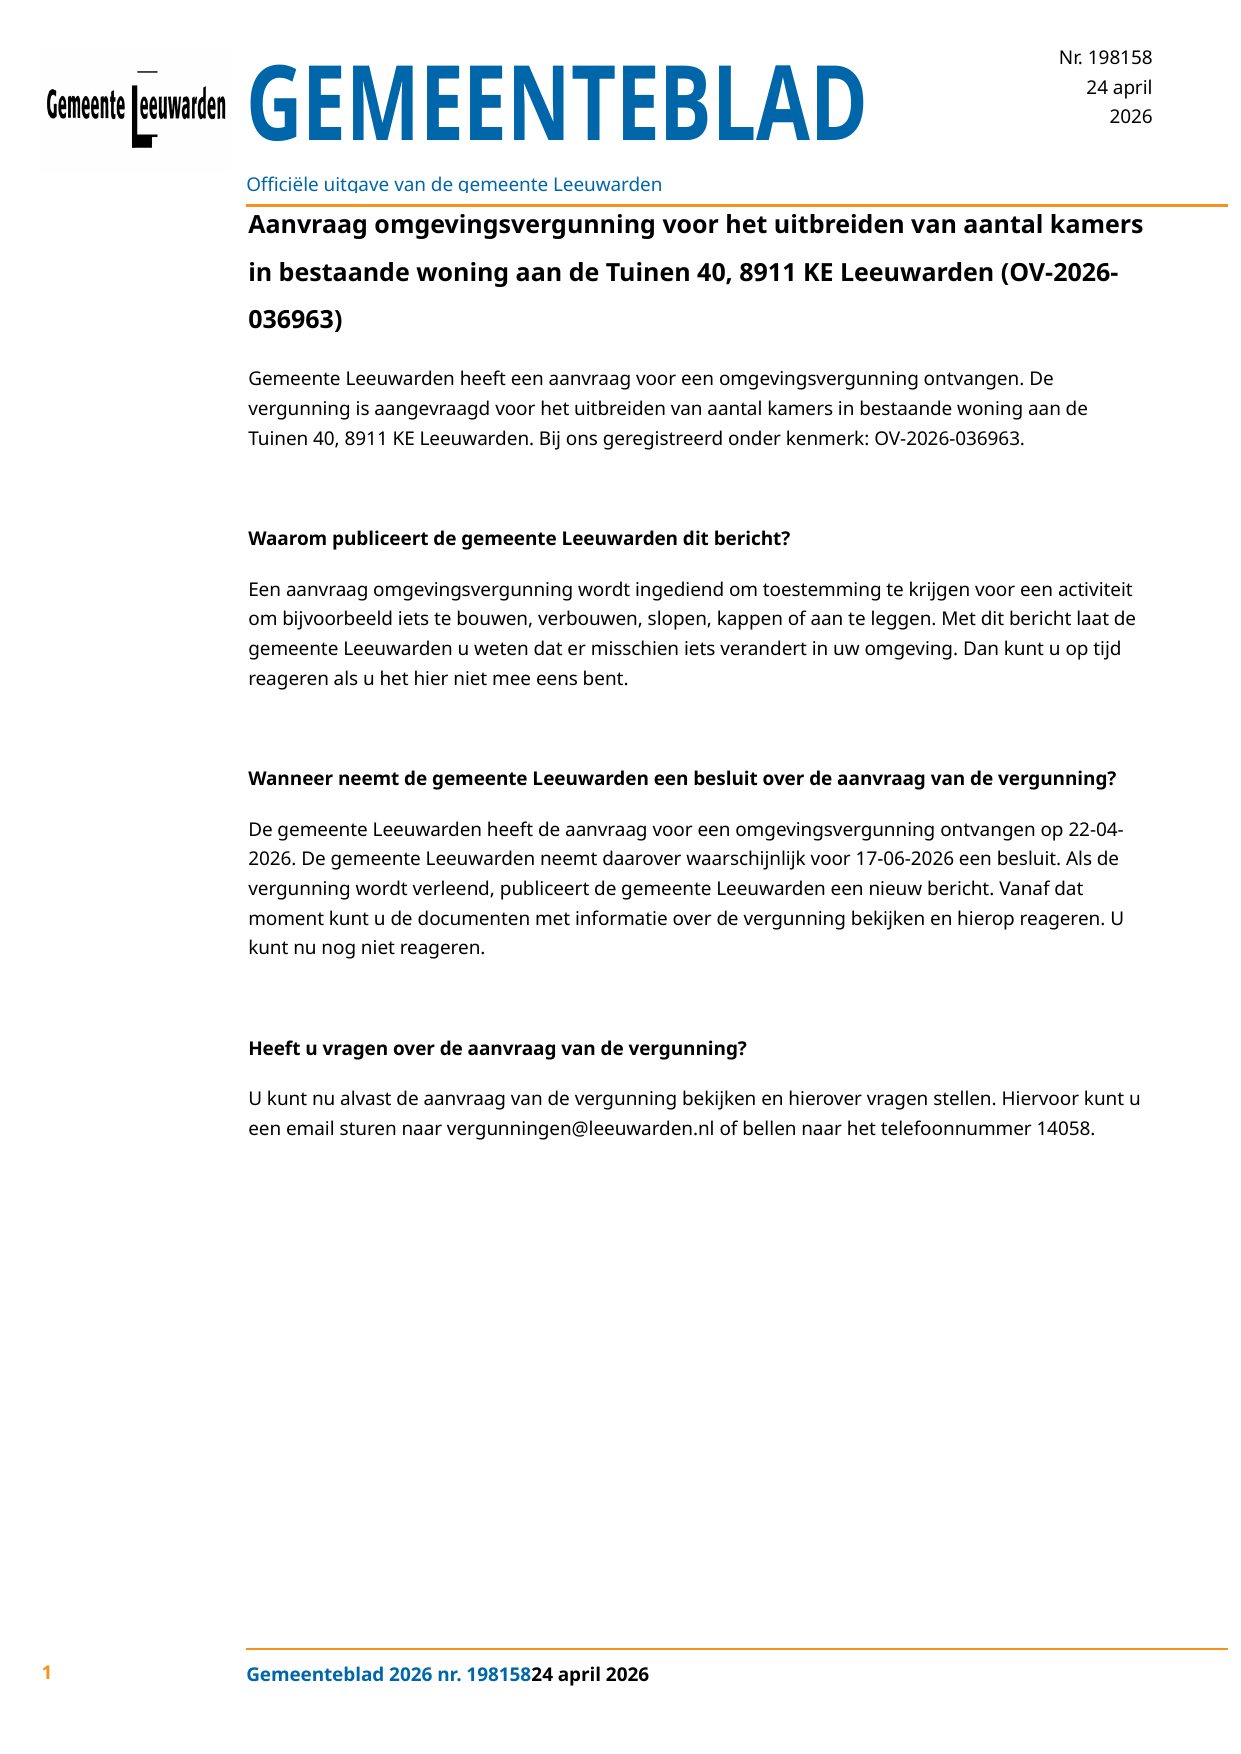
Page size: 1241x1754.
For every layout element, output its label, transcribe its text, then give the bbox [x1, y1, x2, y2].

picture [41, 47, 231, 172]
text U kunt nu alvast de aanvraag van de vergunning bekijken en hierover vragen stellen. Hiervoor kunt u een email sturen naar vergunningen@leeuwarden.nl of bellen naar het telefoonnummer 14058. [248, 1086, 1152, 1141]
text Wanneer neemt de gemeente Leeuwarden een besluit over de aanvraag van de vergunning? [248, 766, 1152, 791]
text Heeft u vragen over de aanvraag van de vergunning? [248, 1035, 1152, 1061]
text De gemeente Leeuwarden heeft de aanvraag voor een omgevingsvergunning ontvangen op 22-04-2026. De gemeente Leeuwarden neemt daarover waarschijnlijk voor 17-06-2026 een besluit. Als de vergunning wordt verleend, publiceert de gemeente Leeuwarden een nieuw bericht. Vanaf dat moment kunt u de documenten met informatie over de vergunning bekijken en hierop reageren. U kunt nu nog niet reageren. [248, 816, 1152, 960]
text Waarom publiceert de gemeente Leeuwarden dit bericht? [248, 526, 1152, 551]
text Aanvraag omgevingsvergunning voor het uitbreiden van aantal kamers in bestaande woning aan de Tuinen 40, 8911 KE Leeuwarden (OV-2026-036963) [248, 207, 1152, 336]
text Gemeente Leeuwarden heeft een aanvraag voor een omgevingsvergunning ontvangen. De vergunning is aangevraagd voor het uitbreiden van aantal kamers in bestaande woning aan de Tuinen 40, 8911 KE Leeuwarden. Bij ons geregistreerd onder kenmerk: OV-2026-036963. [248, 366, 1152, 450]
text Een aanvraag omgevingsvergunning wordt ingediend om toestemming te krijgen voor een activiteit om bijvoorbeeld iets te bouwen, verbouwen, slopen, kappen of aan te leggen. Met dit bericht laat de gemeente Leeuwarden u weten dat er misschien iets verandert in uw omgeving. Dan kunt u op tijd reageren als u het hier niet mee eens bent. [248, 576, 1152, 690]
